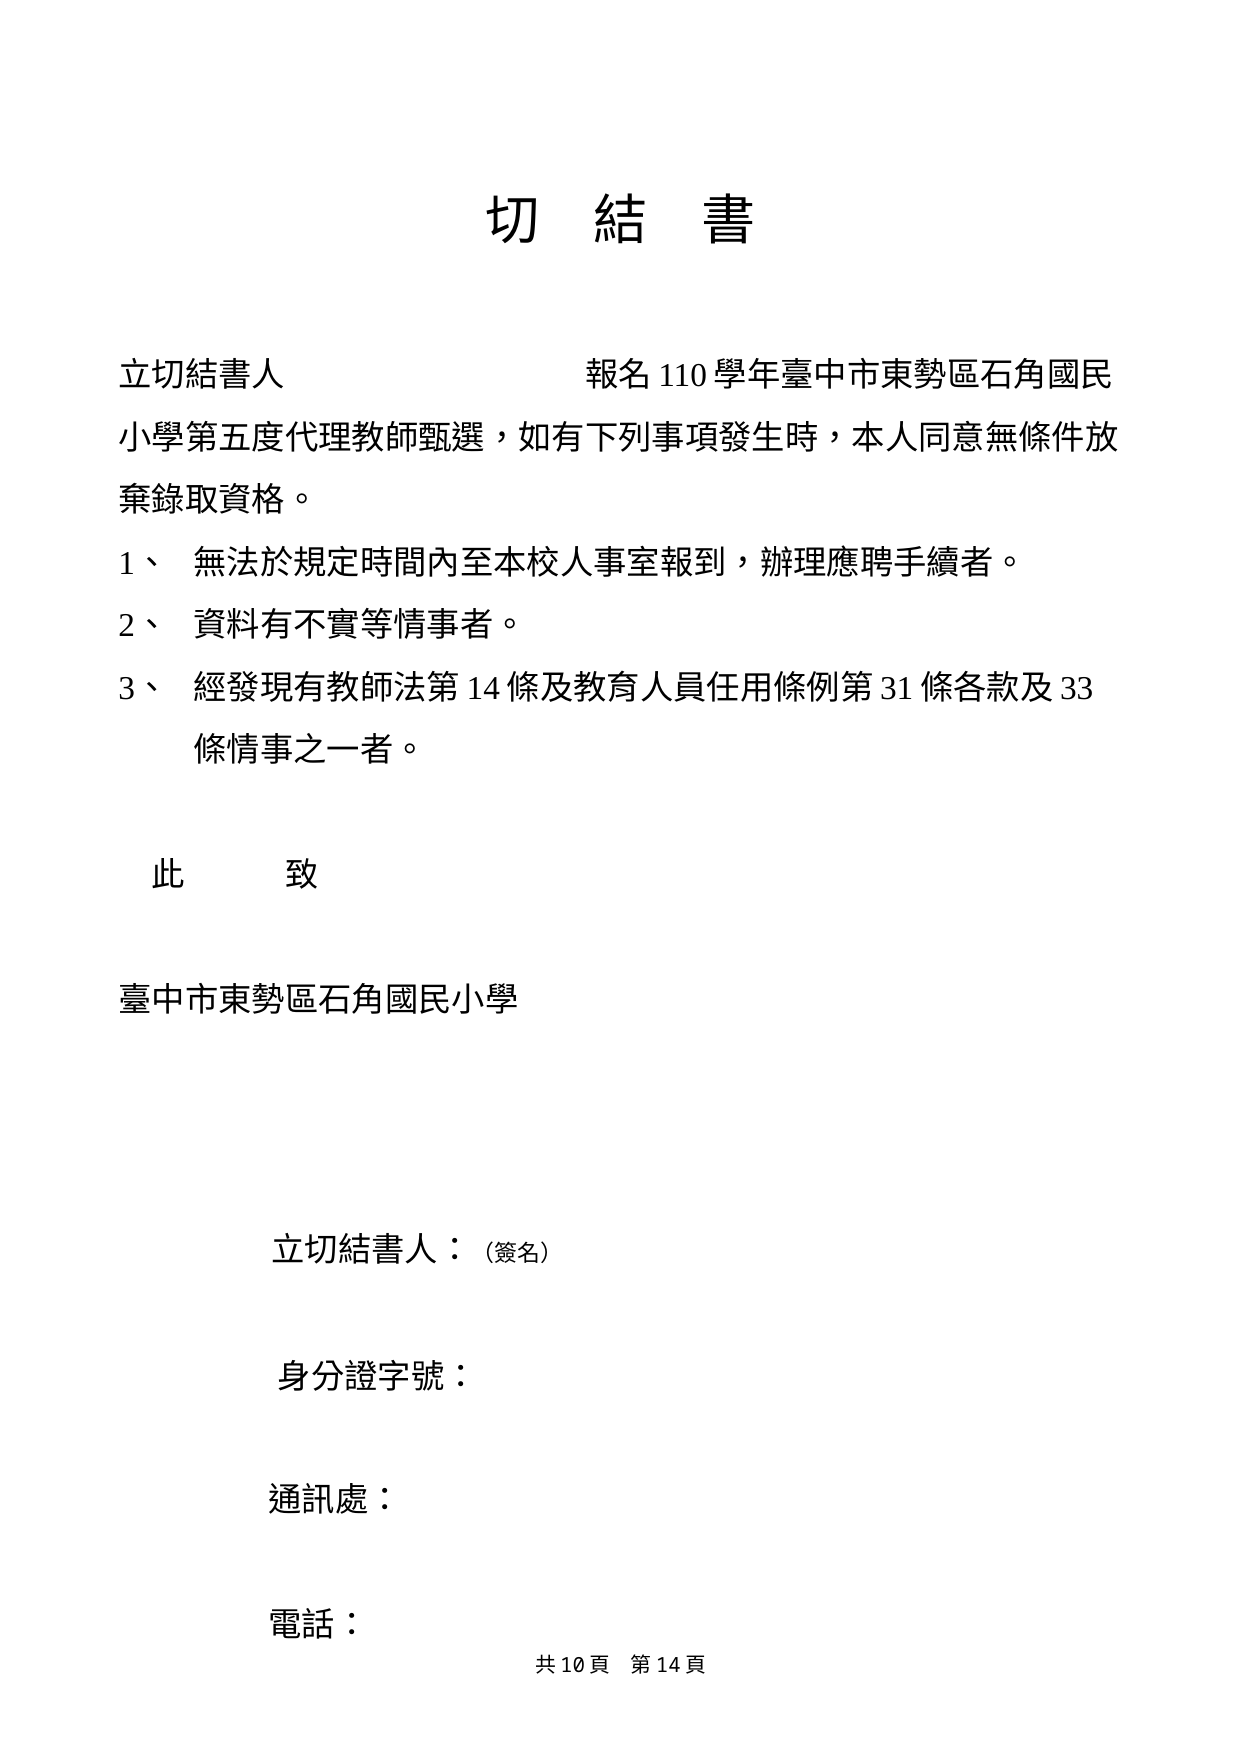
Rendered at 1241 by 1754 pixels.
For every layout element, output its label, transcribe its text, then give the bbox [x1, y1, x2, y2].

text 臺中市東勢區石角國民小學 [118, 956, 1122, 1018]
text 電話： [118, 1581, 1122, 1643]
text 立切結書人：（簽名） [118, 1206, 1122, 1268]
text 身分證字號： [118, 1331, 1122, 1393]
text 切 結 書 [118, 143, 1122, 268]
text 通訊處： [118, 1456, 1122, 1518]
list 資料有不實等情事者。 [118, 581, 1122, 643]
text 立切結書人 報名110學年臺中市東勢區石角國民小學第五度代理教師甄選，如有下列事項發生時，本人同意無條件放棄錄取資格。 [118, 331, 1122, 518]
text 此 致 [118, 831, 1122, 893]
list 無法於規定時間內至本校人事室報到，辦理應聘手續者。 [118, 518, 1122, 581]
list 經發現有教師法第14條及教育人員任用條例第31條各款及33條情事之一者。 [118, 643, 1122, 768]
